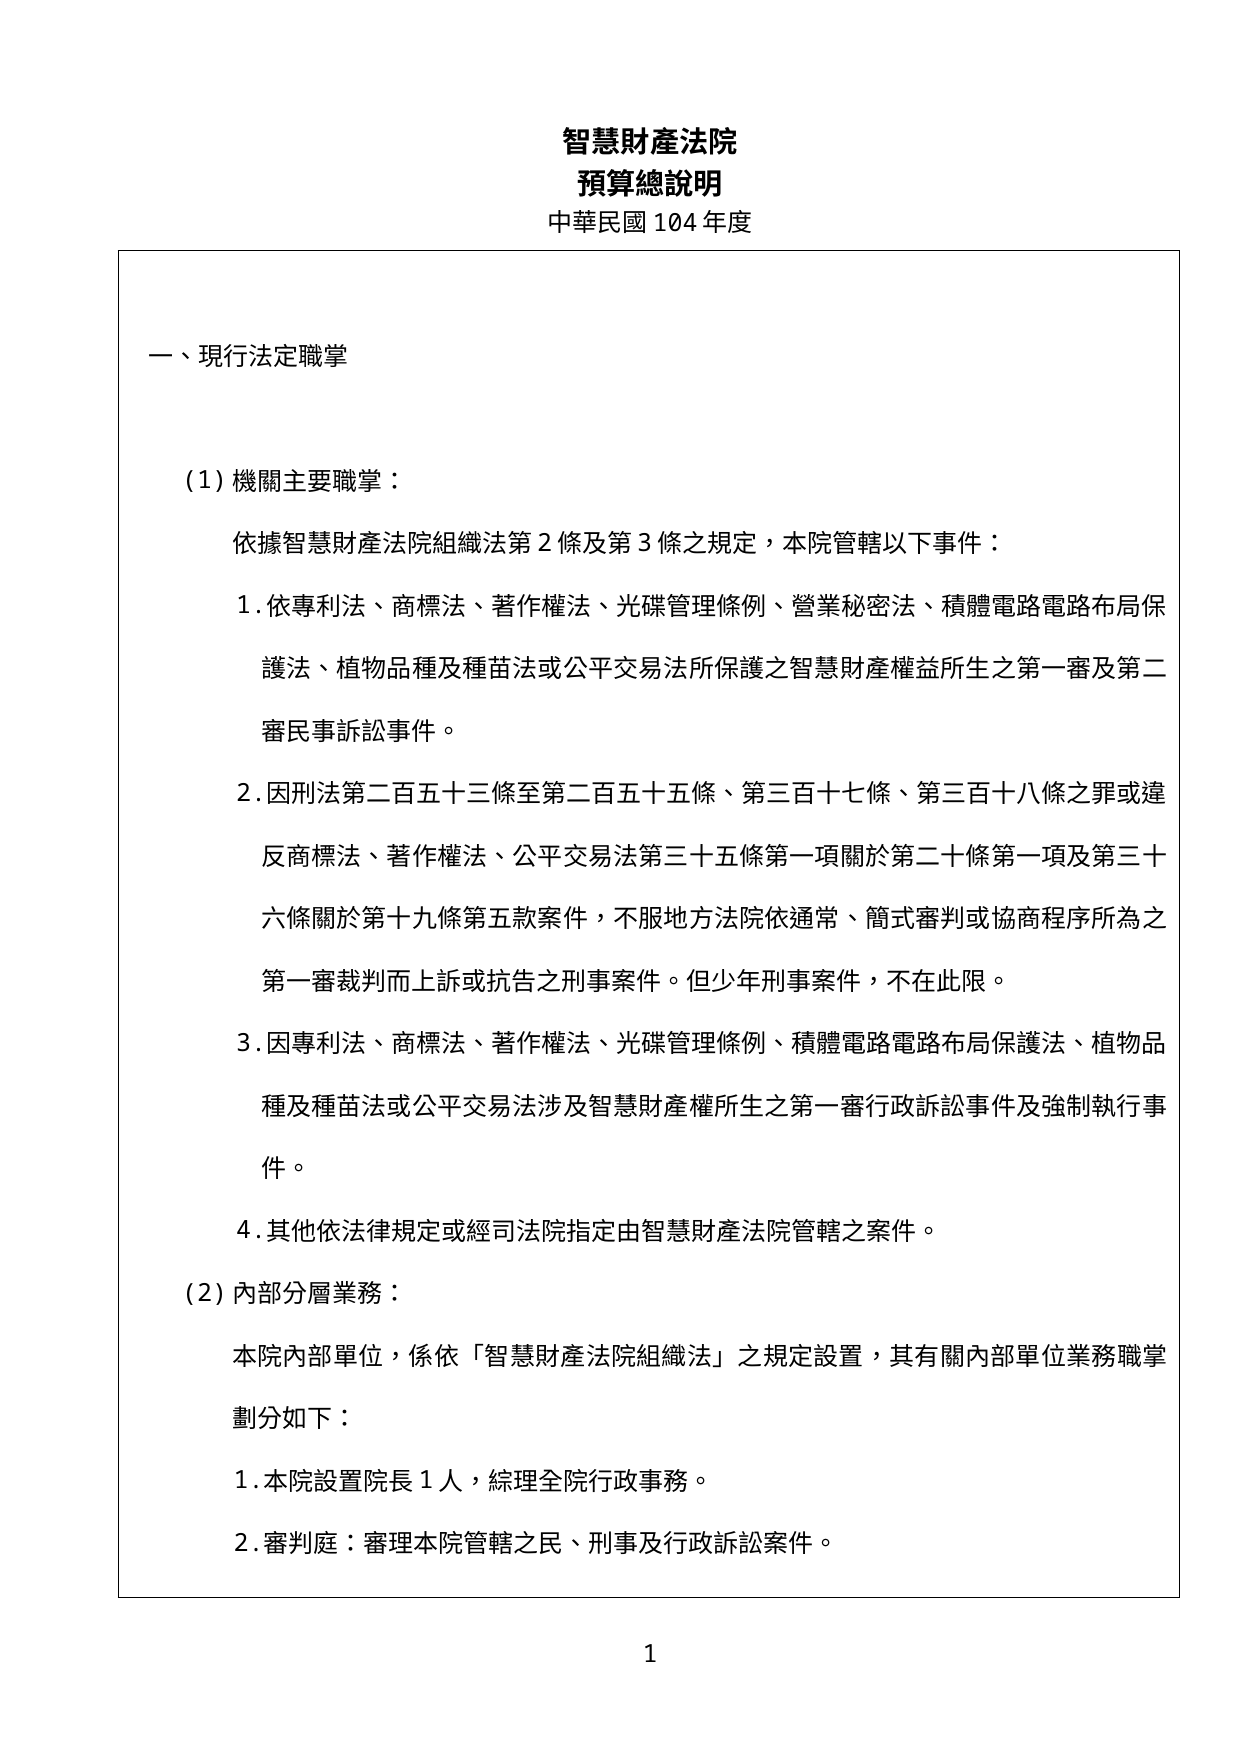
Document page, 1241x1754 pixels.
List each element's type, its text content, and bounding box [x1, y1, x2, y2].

table_header 一、現行法定職掌 機關主要職掌： 依據智慧財產法院組織法第2條及第3條之規定，本院管轄以下事件： 1.依專利法、商標法、著作權法、光碟管理條例、營業秘密法、積體電路電路布局保護法、植物品種及種苗法或公平交易法所保護之智慧財產權益所生之第一審及第二審民事訴訟事件。 2.因刑法第二百五十三條至第二百五十五條、第三百十七條、第三百十八條之罪或違反商標法、著作權法、公平交易法第三十五條第一項關於第二十條第一項及第三十六條關於第十九條第五款案件，不服地方法院依通常、簡式審判或協商程序所為之第一審裁判而上訴或抗告之刑事案件。但少年刑事案件，不在此限。 3.因專利法、商標法、著作權法、光碟管理條例、積體電路電路布局保護法、植物品種及種苗法或公平交易法涉及智慧財產權所生之第一審行政訴訟事件及強制執行事件。 4.其他依法律規定或經司法院指定由智慧財產法院管轄之案件。 內部分層業務： 本院內部單位，係依「智慧財產法院組織法」之規定設置，其有關內部單位業務職掌劃分如下： 1.本院設置院長1人，綜理全院行政事務。 2.審判庭：審理本院管轄之民、刑事及行政訴訟案件。 3.執行處：辦理強制執行及保全程序事項。 4.公設辯護人室：辦理指定辯護案件、辯護案件之編訂保管事項。 5.提存所：辦理假扣押、假處分案件提存事項。 6.書記處：置書記官長１人，承院長之命處理行政事務並指揮監督書記官以下職員。 7.書記處紀錄科：辦理訴訟案件進行中卷證之收管、分配，裁判正本之製作，文件處理暨卷證之送上訴。辦理訴訟文卷之點收，卷宗目錄之編訂，案件程序初步審查，裁判之編號。 8.書記處文書科：辦理文卷之收發、繕印、整理及檔案之保管、印信之典守、法令編印、集會之紀錄、律師之登記事項等。 9.書記處總務科：辦理庶務、司法收入及經費出納、贓證物品之保管、案內金錢或其他貴重物品之出納事項，財物購置、保管、發給事項，公有廳舍修建及分配使用事項及福利事項。 書記處研考科：研究發展工作之推行，年度工作計畫之擬編，案件進行檢查及自行檢查事項，列管事項之追蹤、管制、考核事項等。 書記處訴訟輔導科：辦理為民服務及輔導事項。 書記處法警室：執行人犯戒護、拘提、押解等事項。 書記處法官助理室：協助法官蒐集各項訴訟資料。 技術審查官室：辦理案件之技術判斷、技術資料之蒐集、分析及提供技術之意見。 司法事務官室：辦理調解、案件流程管理、審查及提存業務。 會計、統計、資訊、人事及政風室：分別辦理歲計、會計、統計、資訊、人事管理及政風查察事項。 [119, 251, 1179, 1597]
